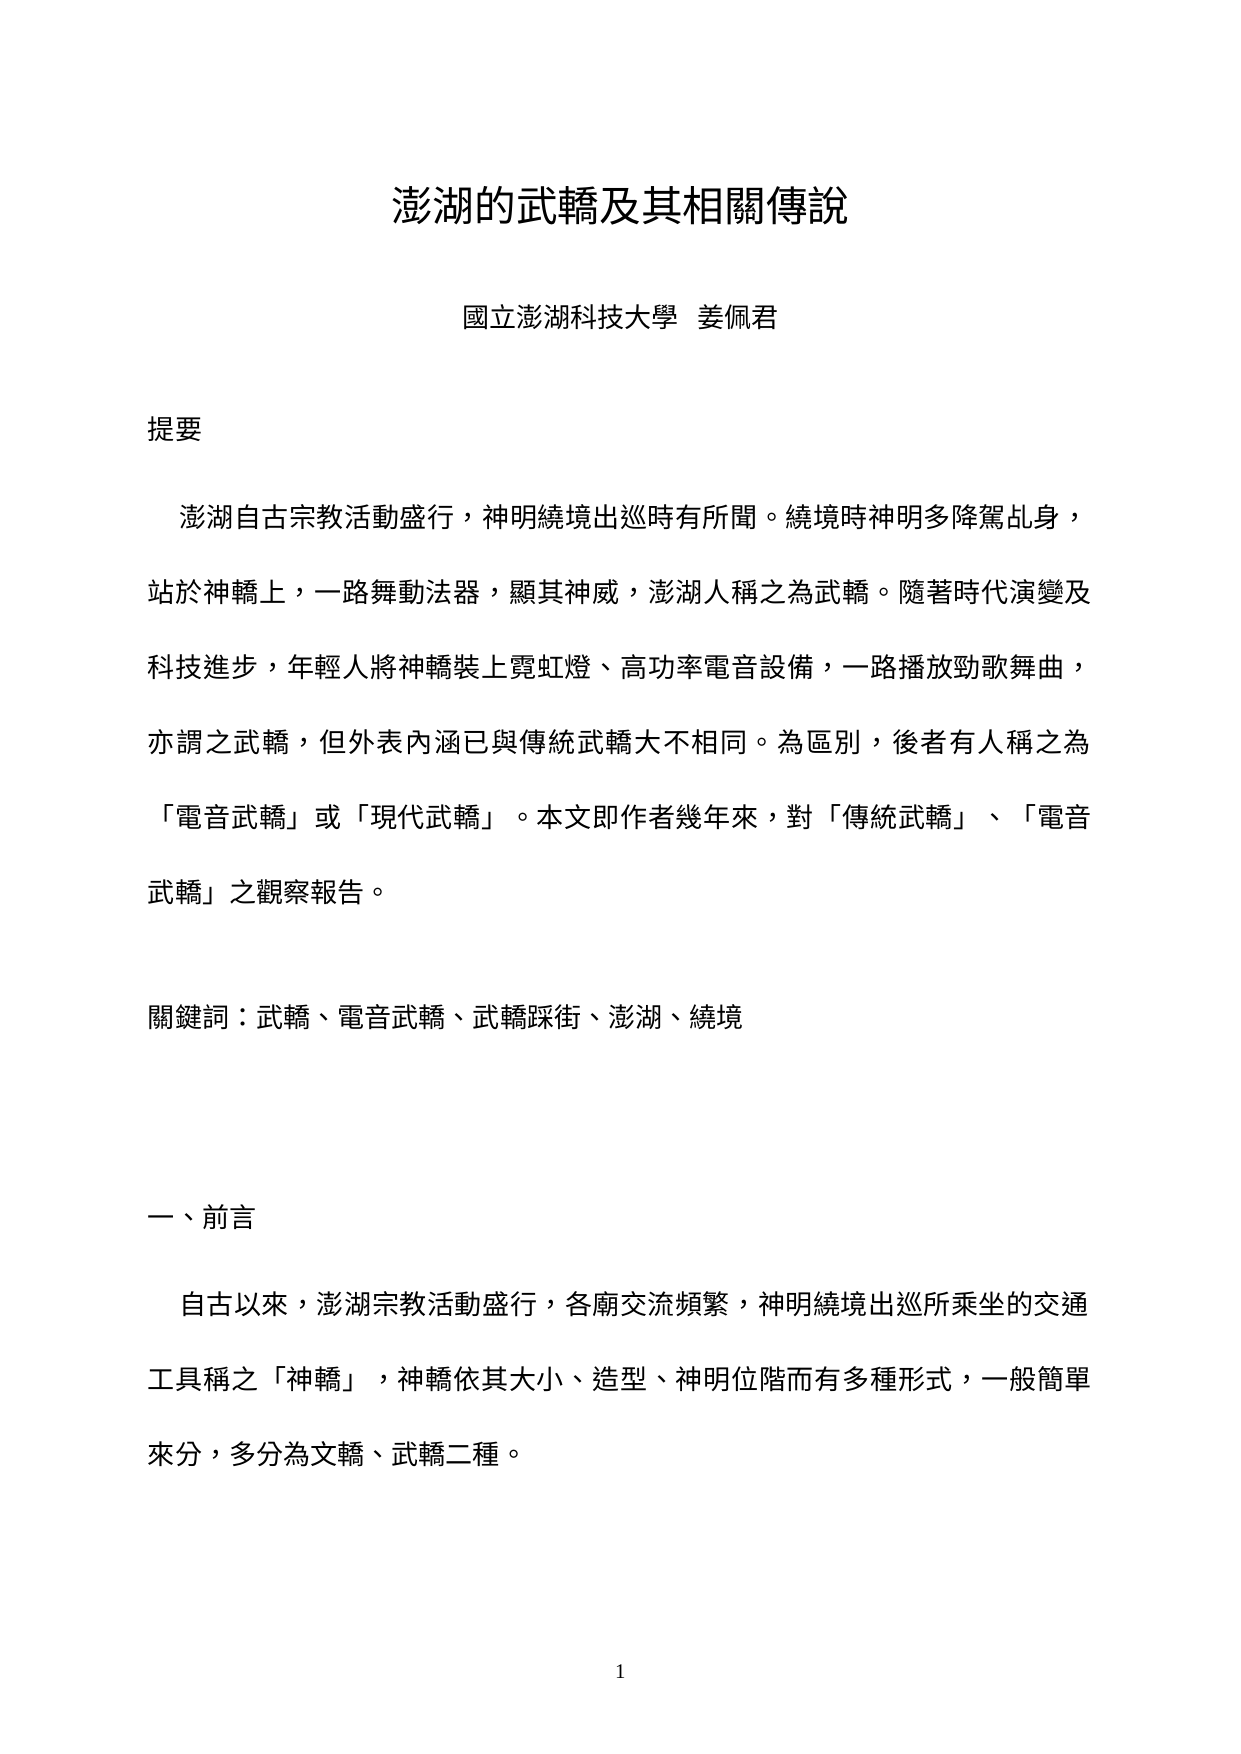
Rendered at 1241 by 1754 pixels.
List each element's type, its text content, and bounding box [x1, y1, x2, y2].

subtitle 一、前言 [148, 1178, 1092, 1253]
text 國立澎湖科技大學 姜佩君 [148, 278, 1092, 353]
subtitle 關鍵詞：武轎、電音武轎、武轎踩街、澎湖、繞境 [148, 978, 1092, 1053]
text 澎湖的武轎及其相關傳說 [148, 165, 1092, 240]
subtitle 澎湖自古宗教活動盛行，神明繞境出巡時有所聞。繞境時神明多降駕乩身，站於神轎上，一路舞動法器，顯其神威，澎湖人稱之為武轎。隨著時代演變及科技進步，年輕人將神轎裝上霓虹燈、高功率電音設備，一路播放勁歌舞曲，亦謂之武轎，但外表內涵已與傳統武轎大不相同。為區別，後者有人稱之為「電音武轎」或「現代武轎」。本文即作者幾年來，對「傳統武轎」、「電音武轎」之觀察報告。 [148, 478, 1092, 928]
subtitle 提要 [148, 390, 1092, 465]
subtitle 自古以來，澎湖宗教活動盛行，各廟交流頻繁，神明繞境出巡所乘坐的交通工具稱之「神轎」，神轎依其大小、造型、神明位階而有多種形式，一般簡單來分，多分為文轎、武轎二種。 [148, 1265, 1092, 1490]
